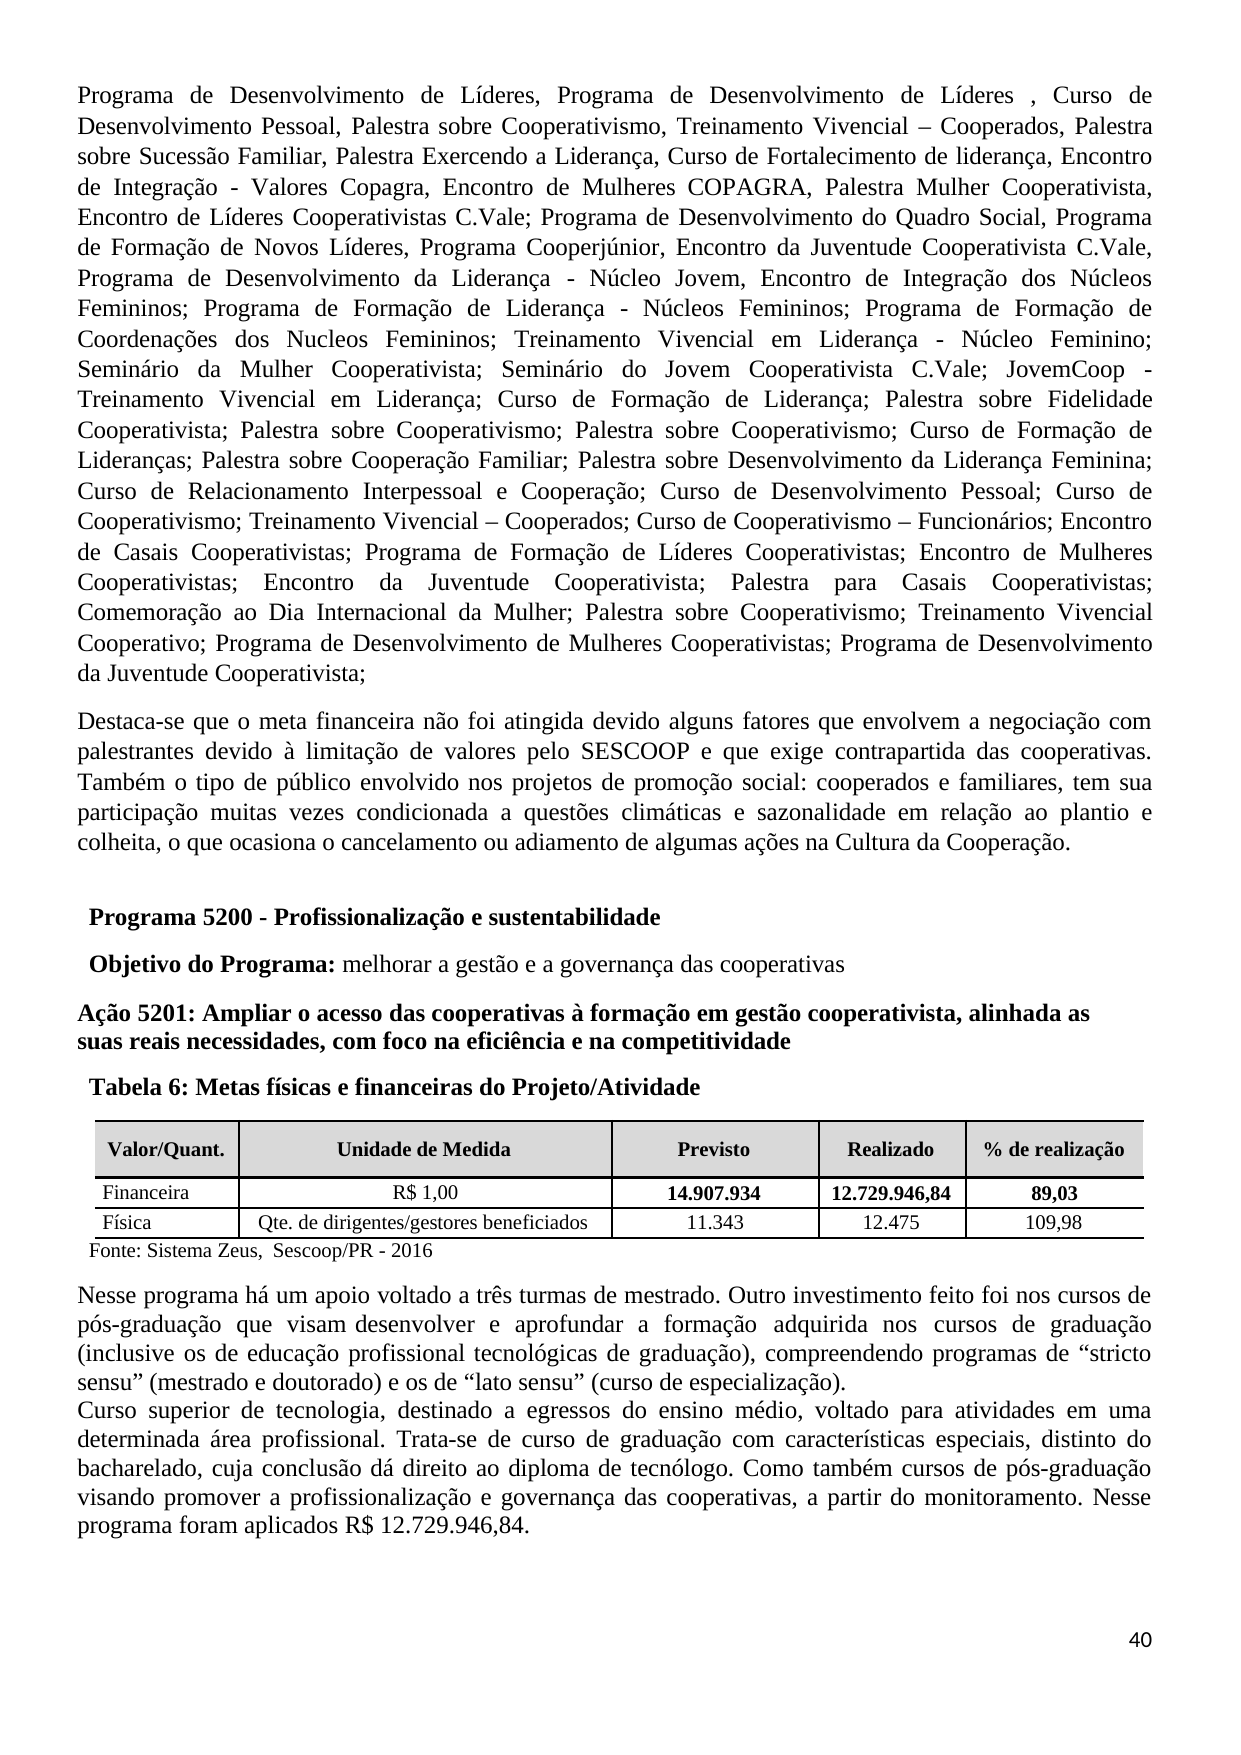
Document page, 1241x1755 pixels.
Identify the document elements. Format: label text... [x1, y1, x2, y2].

table_header Valor/Quant. [95, 1122, 238, 1176]
table_cell 12.729.946,84 [820, 1179, 965, 1207]
text Destaca-se que o meta financeira não foi atingida devido alguns fatores que envolvem a negociação com palestrantes devido à limitação de valores pelo SESCOOP e que exige contrapartida das cooperativas. Também o tipo de público envolvido nos projetos de promoção social: cooperados e familiares, tem sua participação muitas vezes condicionada a questões climáticas e sazonalidade em relação ao plantio e colheita, o que ocasiona o cancelamento ou adiamento de algumas ações na Cultura da Cooperação. [77, 706, 1152, 856]
table_cell 109,98 [967, 1209, 1143, 1237]
text Programa de Desenvolvimento de Líderes, Programa de Desenvolvimento de Líderes , Curso de Desenvolvimento Pessoal, Palestra sobre Cooperativismo, Treinamento Vivencial – Cooperados, Palestra sobre Sucessão Familiar, Palestra Exercendo a Liderança, Curso de Fortalecimento de liderança, Encontro de Integração - Valores Copagra, Encontro de Mulheres COPAGRA, Palestra Mulher Cooperativista, Encontro de Líderes Cooperativistas C.Vale; Programa de Desenvolvimento do Quadro Social, Programa de Formação de Novos Líderes, Programa Cooperjúnior, Encontro da Juventude Cooperativista C.Vale, Programa de Desenvolvimento da Liderança - Núcleo Jovem, Encontro de Integração dos Núcleos Femininos; Programa de Formação de Liderança - Núcleos Femininos; Programa de Formação de Coordenações dos Nucleos Femininos; Treinamento Vivencial em Liderança - Núcleo Feminino; Seminário da Mulher Cooperativista; Seminário do Jovem Cooperativista C.Vale; JovemCoop - Treinamento Vivencial em Liderança; Curso de Formação de Liderança; Palestra sobre Fidelidade Cooperativista; Palestra sobre Cooperativismo; Palestra sobre Cooperativismo; Curso de Formação de Lideranças; Palestra sobre Cooperação Familiar; Palestra sobre Desenvolvimento da Liderança Feminina; Curso de Relacionamento Interpessoal e Cooperação; Curso de Desenvolvimento Pessoal; Curso de Cooperativismo; Treinamento Vivencial – Cooperados; Curso de Cooperativismo – Funcionários; Encontro de Casais Cooperativistas; Programa de Formação de Líderes Cooperativistas; Encontro de Mulheres Cooperativistas; Encontro da Juventude Cooperativista; Palestra para Casais Cooperativistas; Comemoração ao Dia Internacional da Mulher; Palestra sobre Cooperativismo; Treinamento Vivencial Cooperativo; Programa de Desenvolvimento de Mulheres Cooperativistas; Programa de Desenvolvimento da Juventude Cooperativista; [77, 80, 1153, 687]
text Objetivo do Programa: melhorar a gestão e a governança das cooperativas [89, 949, 1163, 978]
text Nesse programa há um apoio voltado a três turmas de mestrado. Outro investimento feito foi nos cursos de pós-graduação que visam desenvolver e aprofundar a formação adquirida nos cursos de graduação (inclusive os de educação profissional tecnológicas de graduação), compreendendo programas de “stricto sensu” (mestrado e doutorado) e os de “lato sensu” (curso de especialização). [77, 1280, 1152, 1395]
table_cell 14.907.934 [613, 1179, 818, 1207]
table_cell Qte. de dirigentes/gestores beneficiados [240, 1209, 611, 1237]
text Fonte: Sistema Zeus, Sescoop/PR - 2016 [89, 1239, 1163, 1262]
table_cell 89,03 [967, 1179, 1143, 1207]
table_cell Financeira [95, 1179, 238, 1207]
subtitle Ação 5201: Ampliar o acesso das cooperativas à formação em gestão cooperativista, alinhada as suas reais necessidades, com foco na eficiência e na competitividade [77, 998, 1124, 1055]
text Curso superior de tecnologia, destinado a egressos do ensino médio, voltado para atividades em uma determinada área profissional. Trata-se de curso de graduação com características especiais, distinto do bacharelado, cuja conclusão dá direito ao diploma de tecnólogo. Como também cursos de pós-graduação visando promover a profissionalização e governança das cooperativas, a partir do monitoramento. Nesse programa foram aplicados R$ 12.729.946,84. [77, 1395, 1152, 1539]
table_header Unidade de Medida [240, 1122, 611, 1176]
table_header Previsto [613, 1122, 818, 1176]
table_cell Física [95, 1209, 238, 1237]
subtitle Programa 5200 - Profissionalização e sustentabilidade [89, 902, 1163, 931]
table_header Realizado [820, 1122, 965, 1176]
subtitle Tabela 6: Metas físicas e financeiras do Projeto/Atividade [89, 1072, 1163, 1100]
table_header % de realização [967, 1122, 1143, 1176]
table_cell 12.475 [820, 1209, 965, 1237]
table_cell R$ 1,00 [240, 1179, 611, 1207]
table_cell 11.343 [613, 1209, 818, 1237]
